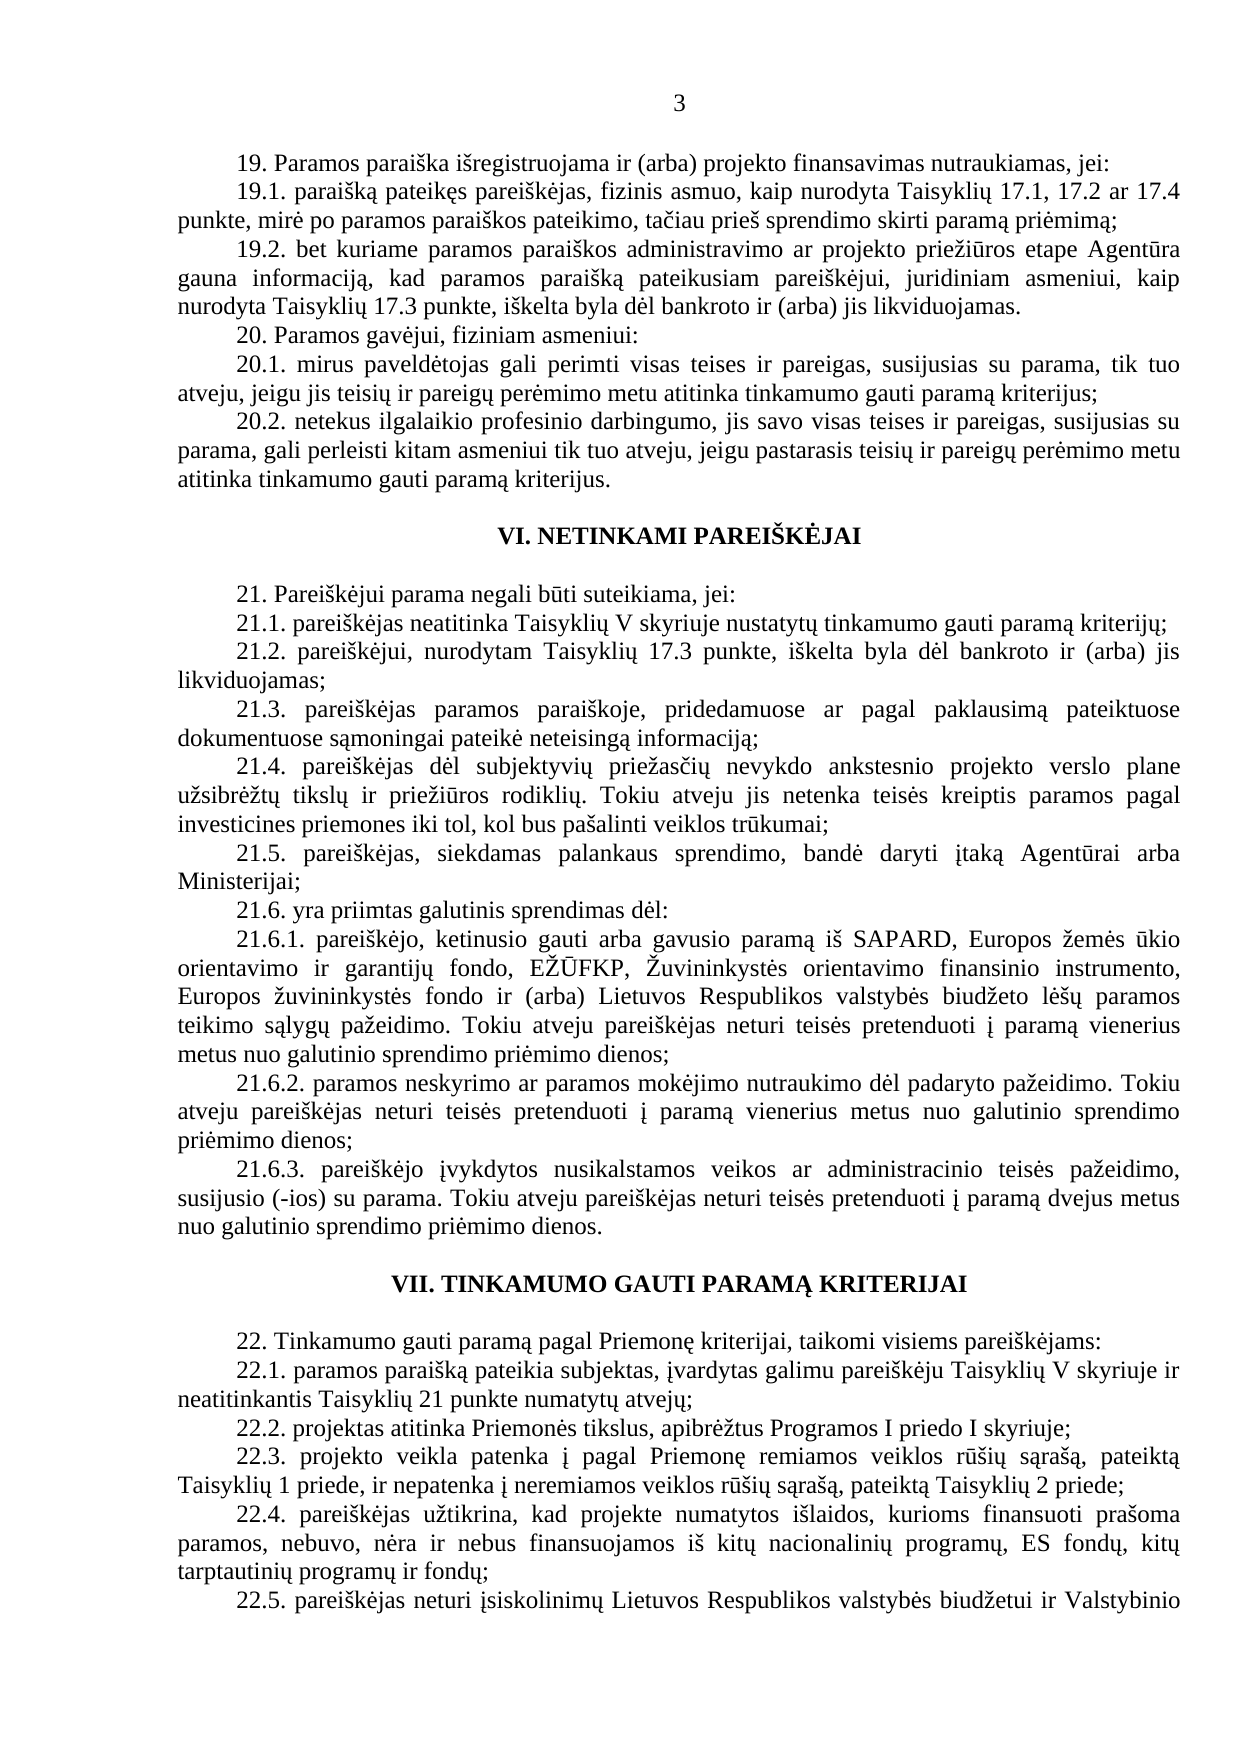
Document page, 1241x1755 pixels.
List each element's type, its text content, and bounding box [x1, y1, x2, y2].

text 21.5. pareiškėjas, siekdamas palankaus sprendimo, bandė daryti įtaką Agentūrai arba Ministerijai; [177, 838, 1181, 895]
text 22. Tinkamumo gauti paramą pagal Priemonę kriterijai, taikomi visiems pareiškėjams: [177, 1326, 1181, 1355]
text 22.1. paramos paraišką pateikia subjektas, įvardytas galimu pareiškėju Taisyklių V skyriuje ir neatitinkantis Taisyklių 21 punkte numatytų atvejų; [177, 1355, 1181, 1413]
text VII. TINKAMUMO GAUTI PARAMĄ KRITERIJAI [177, 1269, 1181, 1298]
text 21.6. yra priimtas galutinis sprendimas dėl: [177, 895, 1181, 924]
text 22.3. projekto veikla patenka į pagal Priemonę remiamos veiklos rūšių sąrašą, pateiktą Taisyklių 1 priede, ir nepatenka į neremiamos veiklos rūšių sąrašą, pateiktą Taisyklių 2 priede; [177, 1441, 1181, 1499]
text 19. Paramos paraiška išregistruojama ir (arba) projekto finansavimas nutraukiamas, jei: [177, 148, 1181, 176]
text 22.2. projektas atitinka Priemonės tikslus, apibrėžtus Programos I priedo I skyriuje; [177, 1413, 1181, 1441]
text 19.2. bet kuriame paramos paraiškos administravimo ar projekto priežiūros etape Agentūra gauna informaciją, kad paramos paraišką pateikusiam pareiškėjui, juridiniam asmeniui, kaip nurodyta Taisyklių 17.3 punkte, iškelta byla dėl bankroto ir (arba) jis likviduojamas. [177, 234, 1181, 320]
text 21.6.3. pareiškėjo įvykdytos nusikalstamos veikos ar administracinio teisės pažeidimo, susijusio (-ios) su parama. Tokiu atveju pareiškėjas neturi teisės pretenduoti į paramą dvejus metus nuo galutinio sprendimo priėmimo dienos. [177, 1154, 1181, 1240]
text 20.1. mirus paveldėtojas gali perimti visas teises ir pareigas, susijusias su parama, tik tuo atveju, jeigu jis teisių ir pareigų perėmimo metu atitinka tinkamumo gauti paramą kriterijus; [177, 349, 1181, 406]
text 22.5. pareiškėjas neturi įsiskolinimų Lietuvos Respublikos valstybės biudžetui ir Valstybinio [177, 1585, 1181, 1614]
text 21.4. pareiškėjas dėl subjektyvių priežasčių nevykdo ankstesnio projekto verslo plane užsibrėžtų tikslų ir priežiūros rodiklių. Tokiu atveju jis netenka teisės kreiptis paramos pagal investicines priemones iki tol, kol bus pašalinti veiklos trūkumai; [177, 751, 1181, 838]
text 22.4. pareiškėjas užtikrina, kad projekte numatytos išlaidos, kurioms finansuoti prašoma paramos, nebuvo, nėra ir nebus finansuojamos iš kitų nacionalinių programų, ES fondų, kitų tarptautinių programų ir fondų; [177, 1499, 1181, 1585]
text 20. Paramos gavėjui, fiziniam asmeniui: [177, 320, 1181, 349]
text 21. Pareiškėjui parama negali būti suteikiama, jei: [177, 579, 1181, 608]
text 19.1. paraišką pateikęs pareiškėjas, fizinis asmuo, kaip nurodyta Taisyklių 17.1, 17.2 ar 17.4 punkte, mirė po paramos paraiškos pateikimo, tačiau prieš sprendimo skirti paramą priėmimą; [177, 176, 1181, 234]
text 21.2. pareiškėjui, nurodytam Taisyklių 17.3 punkte, iškelta byla dėl bankroto ir (arba) jis likviduojamas; [177, 636, 1181, 694]
text 21.3. pareiškėjas paramos paraiškoje, pridedamuose ar pagal paklausimą pateiktuose dokumentuose sąmoningai pateikė neteisingą informaciją; [177, 694, 1181, 751]
text 21.1. pareiškėjas neatitinka Taisyklių V skyriuje nustatytų tinkamumo gauti paramą kriterijų; [177, 608, 1181, 636]
text 20.2. netekus ilgalaikio profesinio darbingumo, jis savo visas teises ir pareigas, susijusias su parama, gali perleisti kitam asmeniui tik tuo atveju, jeigu pastarasis teisių ir pareigų perėmimo metu atitinka tinkamumo gauti paramą kriterijus. [177, 406, 1181, 493]
text 21.6.2. paramos neskyrimo ar paramos mokėjimo nutraukimo dėl padaryto pažeidimo. Tokiu atveju pareiškėjas neturi teisės pretenduoti į paramą vienerius metus nuo galutinio sprendimo priėmimo dienos; [177, 1068, 1181, 1154]
text 21.6.1. pareiškėjo, ketinusio gauti arba gavusio paramą iš SAPARD, Europos žemės ūkio orientavimo ir garantijų fondo, EŽŪFKP, Žuvininkystės orientavimo finansinio instrumento, Europos žuvininkystės fondo ir (arba) Lietuvos Respublikos valstybės biudžeto lėšų paramos teikimo sąlygų pažeidimo. Tokiu atveju pareiškėjas neturi teisės pretenduoti į paramą vienerius metus nuo galutinio sprendimo priėmimo dienos; [177, 924, 1181, 1068]
text VI. NETINKAMI PAREIŠKĖJAI [177, 521, 1181, 550]
